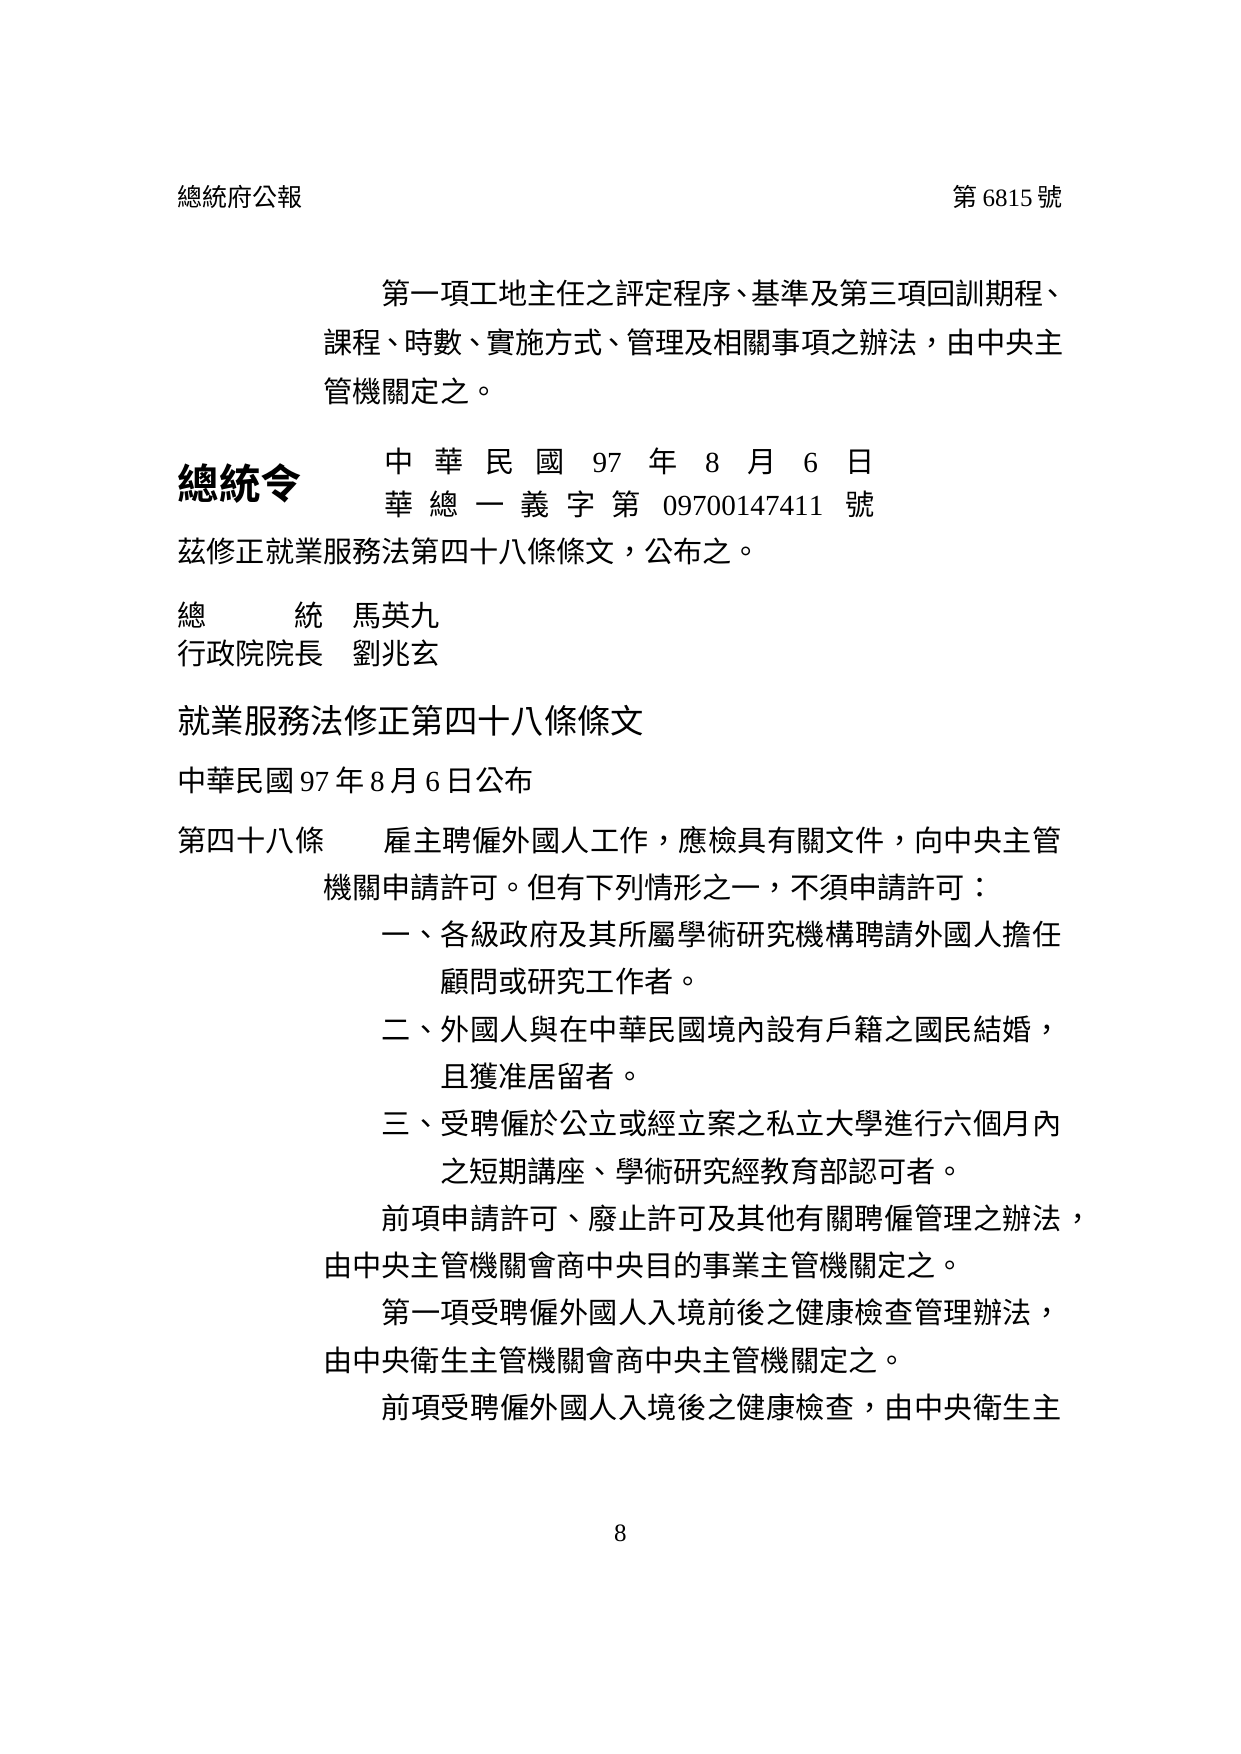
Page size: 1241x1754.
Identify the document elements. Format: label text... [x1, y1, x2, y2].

table_header 總統令 [174, 437, 381, 526]
text 中華民國97年8月6日公布 [177, 755, 1063, 801]
table_header 中華民國97年8月6日 華總一義字第09700147411號 [381, 437, 877, 526]
text 第一項工地主任之評定程序、基準及第三項回訓期程、課程、時數、實施方式、管理及相關事項之辦法，由中央主管機關定之。 [323, 266, 1063, 412]
text 茲修正就業服務法第四十八條條文，公布之。 [177, 526, 1063, 572]
text 行政院院長 劉兆玄 [177, 634, 1063, 672]
text 前項申請許可、廢止許可及其他有關聘僱管理之辦法，由中央主管機關會商中央目的事業主管機關定之。 [323, 1192, 1063, 1286]
text 一、各級政府及其所屬學術研究機構聘請外國人擔任顧問或研究工作者。 [381, 908, 1063, 1002]
text 第四十八條 雇主聘僱外國人工作，應檢具有關文件，向中央主管機關申請許可。但有下列情形之一，不須申請許可： [177, 813, 1063, 908]
text 前項受聘僱外國人入境後之健康檢查，由中央衛生主 [323, 1381, 1063, 1428]
text 三、受聘僱於公立或經立案之私立大學進行六個月內之短期講座、學術研究經教育部認可者。 [381, 1097, 1063, 1192]
text 第一項受聘僱外國人入境前後之健康檢查管理辦法，由中央衛生主管機關會商中央主管機關定之。 [323, 1286, 1063, 1381]
text 二、外國人與在中華民國境內設有戶籍之國民結婚，且獲准居留者。 [381, 1002, 1063, 1097]
text 就業服務法修正第四十八條條文 [177, 697, 1063, 742]
text 總 統 馬英九 [177, 597, 1063, 634]
